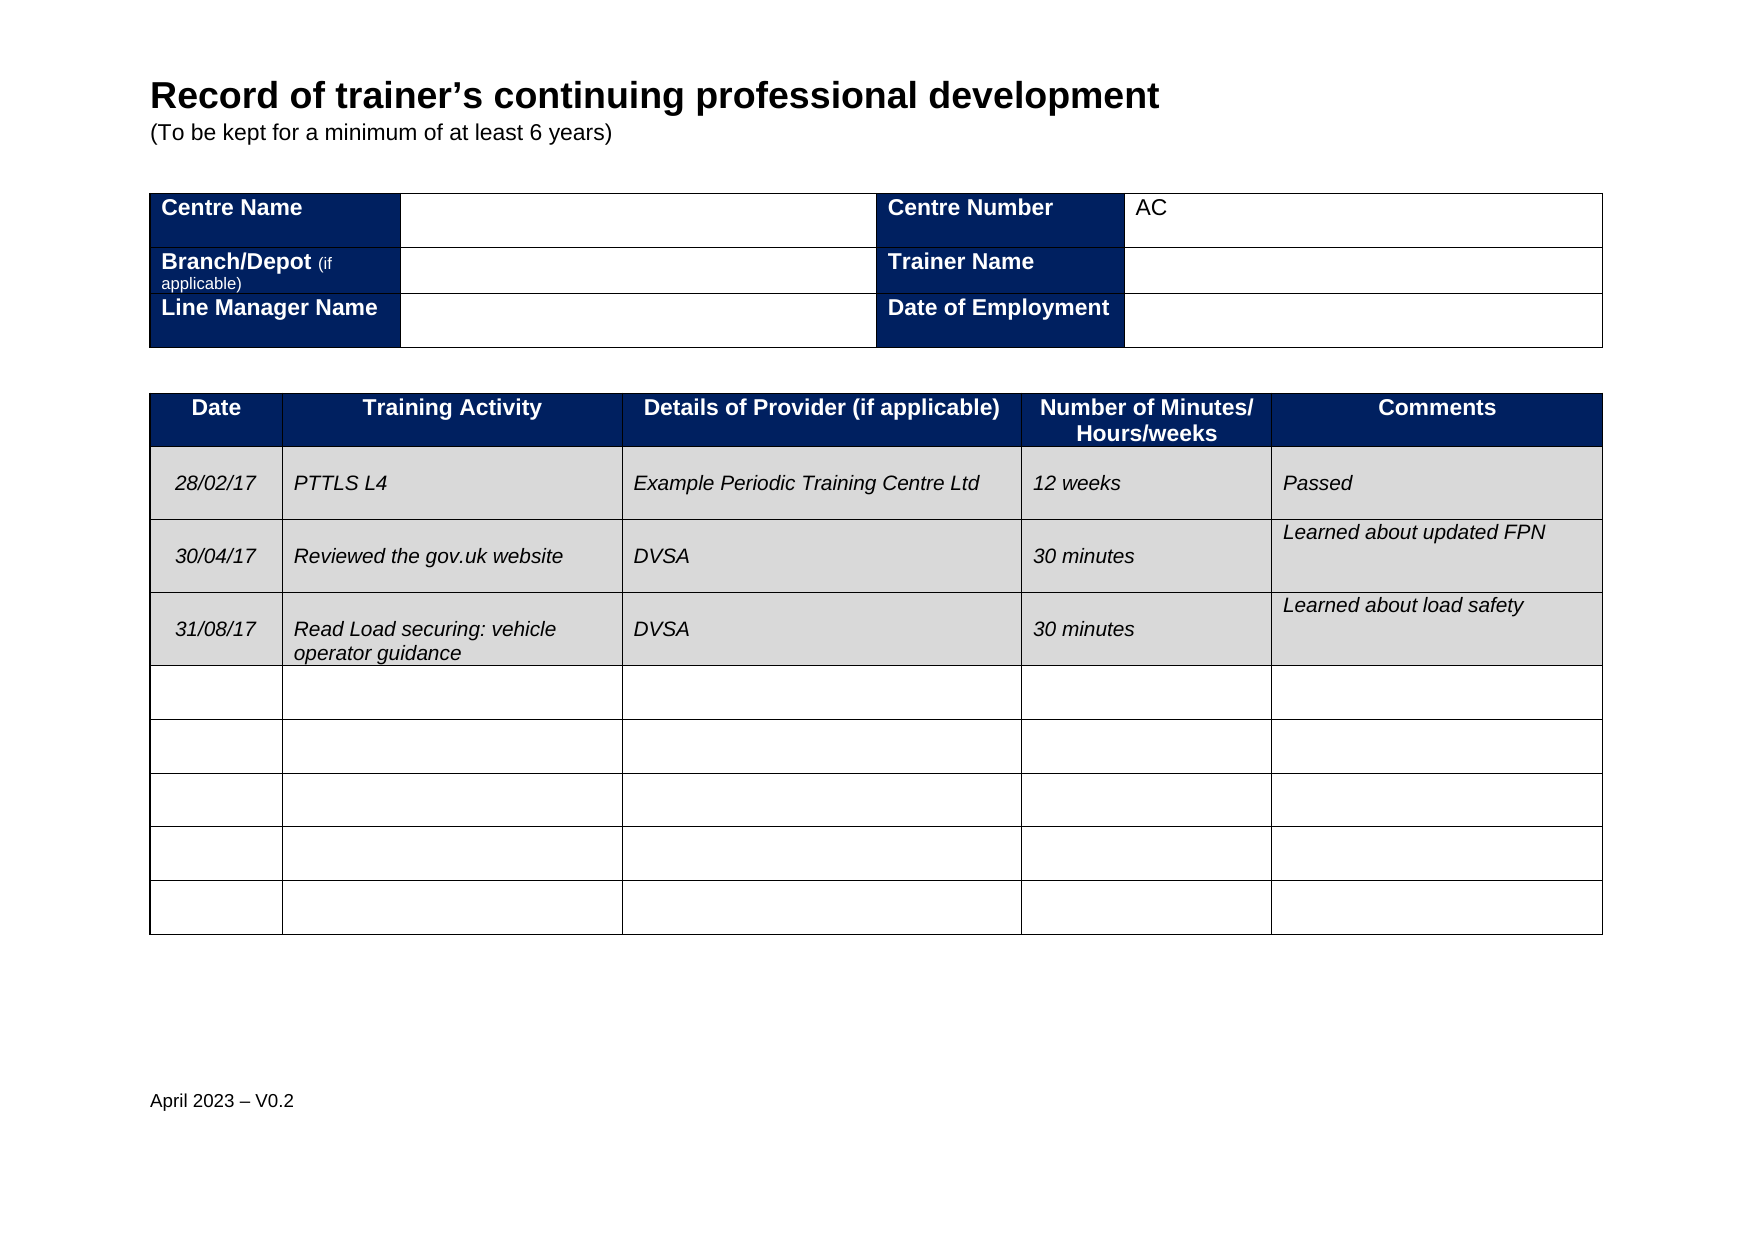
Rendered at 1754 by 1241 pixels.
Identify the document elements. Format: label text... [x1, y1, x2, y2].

table_header [401, 194, 876, 247]
table_cell [1022, 881, 1271, 934]
table_cell [1272, 720, 1602, 772]
table_cell [623, 827, 1021, 880]
table_cell Example Periodic Training Centre Ltd [623, 447, 1021, 519]
table_header Comments [1272, 394, 1602, 446]
table_cell [151, 666, 282, 719]
table_header Date [151, 394, 282, 446]
table_header Centre Number [877, 194, 1124, 247]
table_cell [623, 720, 1021, 772]
table_cell [151, 827, 282, 880]
table_cell 12 weeks [1022, 447, 1271, 519]
table_cell [1125, 294, 1602, 347]
table_cell 28/02/17 [151, 447, 282, 519]
table_cell Date of Employment [877, 294, 1124, 347]
table_header Details of Provider (if applicable) [623, 394, 1021, 446]
table_cell [401, 248, 876, 293]
table_cell [1272, 827, 1602, 880]
table_cell Branch/Depot (if applicable) [151, 248, 400, 293]
table_cell [283, 720, 622, 772]
table_cell [151, 720, 282, 772]
table_cell [1125, 248, 1602, 293]
table_cell 31/08/17 [151, 593, 282, 665]
table_cell [283, 666, 622, 719]
table_cell [1022, 827, 1271, 880]
table_cell DVSA [623, 520, 1021, 592]
table_cell Read Load securing: vehicle operator guidance [283, 593, 622, 665]
table_cell [283, 774, 622, 826]
table_cell [1022, 774, 1271, 826]
table_cell [151, 774, 282, 826]
table_header AC [1125, 194, 1602, 247]
table_cell Learned about load safety [1272, 593, 1602, 665]
text Record of trainer’s continuing professional development (To be kept for a minimum of at least 6 years) [150, 74, 1604, 174]
table_cell [283, 881, 622, 934]
table_header Number of Minutes/ Hours/weeks [1022, 394, 1271, 446]
table_cell [623, 881, 1021, 934]
table_cell PTTLS L4 [283, 447, 622, 519]
table_header Training Activity [283, 394, 622, 446]
table_cell 30 minutes [1022, 593, 1271, 665]
table_cell Line Manager Name [151, 294, 400, 347]
table_cell [1272, 666, 1602, 719]
table_cell Passed [1272, 447, 1602, 519]
table_cell Learned about updated FPN [1272, 520, 1602, 592]
table_cell [1272, 774, 1602, 826]
table_cell [623, 666, 1021, 719]
table_cell 30 minutes [1022, 520, 1271, 592]
table_cell [1272, 881, 1602, 934]
table_cell Trainer Name [877, 248, 1124, 293]
table_cell [623, 774, 1021, 826]
table_header Centre Name [151, 194, 400, 247]
table_cell [1022, 720, 1271, 772]
table_cell [401, 294, 876, 347]
table_cell Reviewed the gov.uk website [283, 520, 622, 592]
table_cell 30/04/17 [151, 520, 282, 592]
table_cell DVSA [623, 593, 1021, 665]
table_cell [283, 827, 622, 880]
table_cell [151, 881, 282, 934]
table_cell [1022, 666, 1271, 719]
